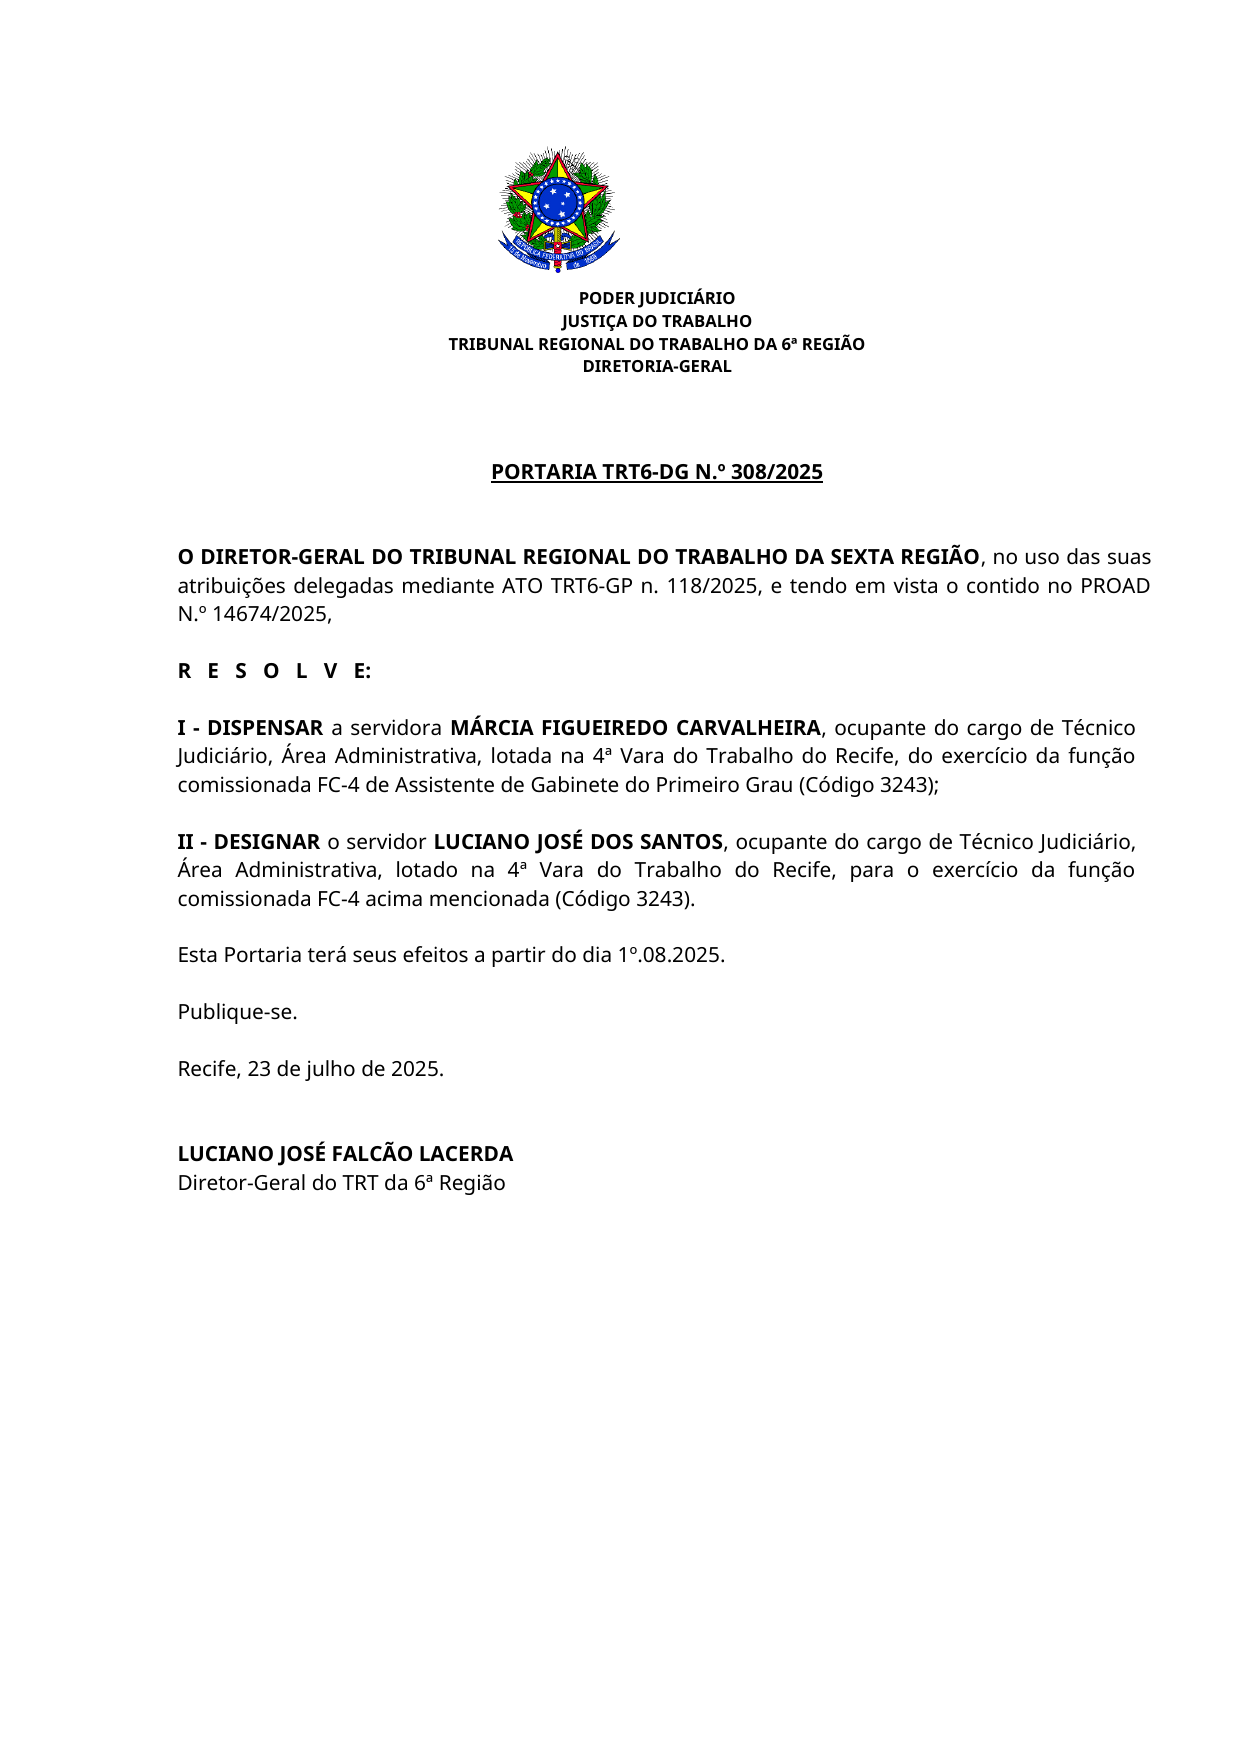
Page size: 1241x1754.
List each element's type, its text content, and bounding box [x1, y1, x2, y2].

text PODER JUDICIÁRIO [177, 287, 1137, 309]
text PORTARIA TRT6-DG N.º 308/2025 [177, 457, 1137, 486]
picture [491, 143, 623, 275]
text DIRETORIA-GERAL [177, 355, 1137, 377]
text R E S O L V E: [177, 656, 1137, 684]
text I - DISPENSAR a servidora MÁRCIA FIGUEIREDO CARVALHEIRA, ocupante do cargo de Técnico Judiciário, Área Administrativa, lotada na 4ª Vara do Trabalho do Recife, do exercício da função comissionada FC-4 de Assistente de Gabinete do Primeiro Grau (Código 3243); [177, 713, 1137, 798]
text Esta Portaria terá seus efeitos a partir do dia 1º.08.2025. [177, 941, 1137, 969]
text Recife, 23 de julho de 2025. [177, 1054, 1137, 1083]
text Diretor-Geral do TRT da 6ª Região [177, 1168, 1137, 1196]
text JUSTIÇA DO TRABALHO [177, 309, 1137, 332]
text II - DESIGNAR o servidor LUCIANO JOSÉ DOS SANTOS, ocupante do cargo de Técnico Judiciário, Área Administrativa, lotado na 4ª Vara do Trabalho do Recife, para o exercício da função comissionada FC-4 acima mencionada (Código 3243). [177, 827, 1137, 912]
text Publique-se. [177, 997, 1137, 1026]
text TRIBUNAL REGIONAL DO TRABALHO DA 6ª REGIÃO [177, 332, 1137, 355]
text O DIRETOR-GERAL DO TRIBUNAL REGIONAL DO TRABALHO DA SEXTA REGIÃO, no uso das suas atribuições delegadas mediante ATO TRT6-GP n. 118/2025, e tendo em vista o contido no PROAD N.º 14674/2025, [177, 542, 1152, 628]
text LUCIANO JOSÉ FALCÃO LACERDA [177, 1139, 1152, 1168]
